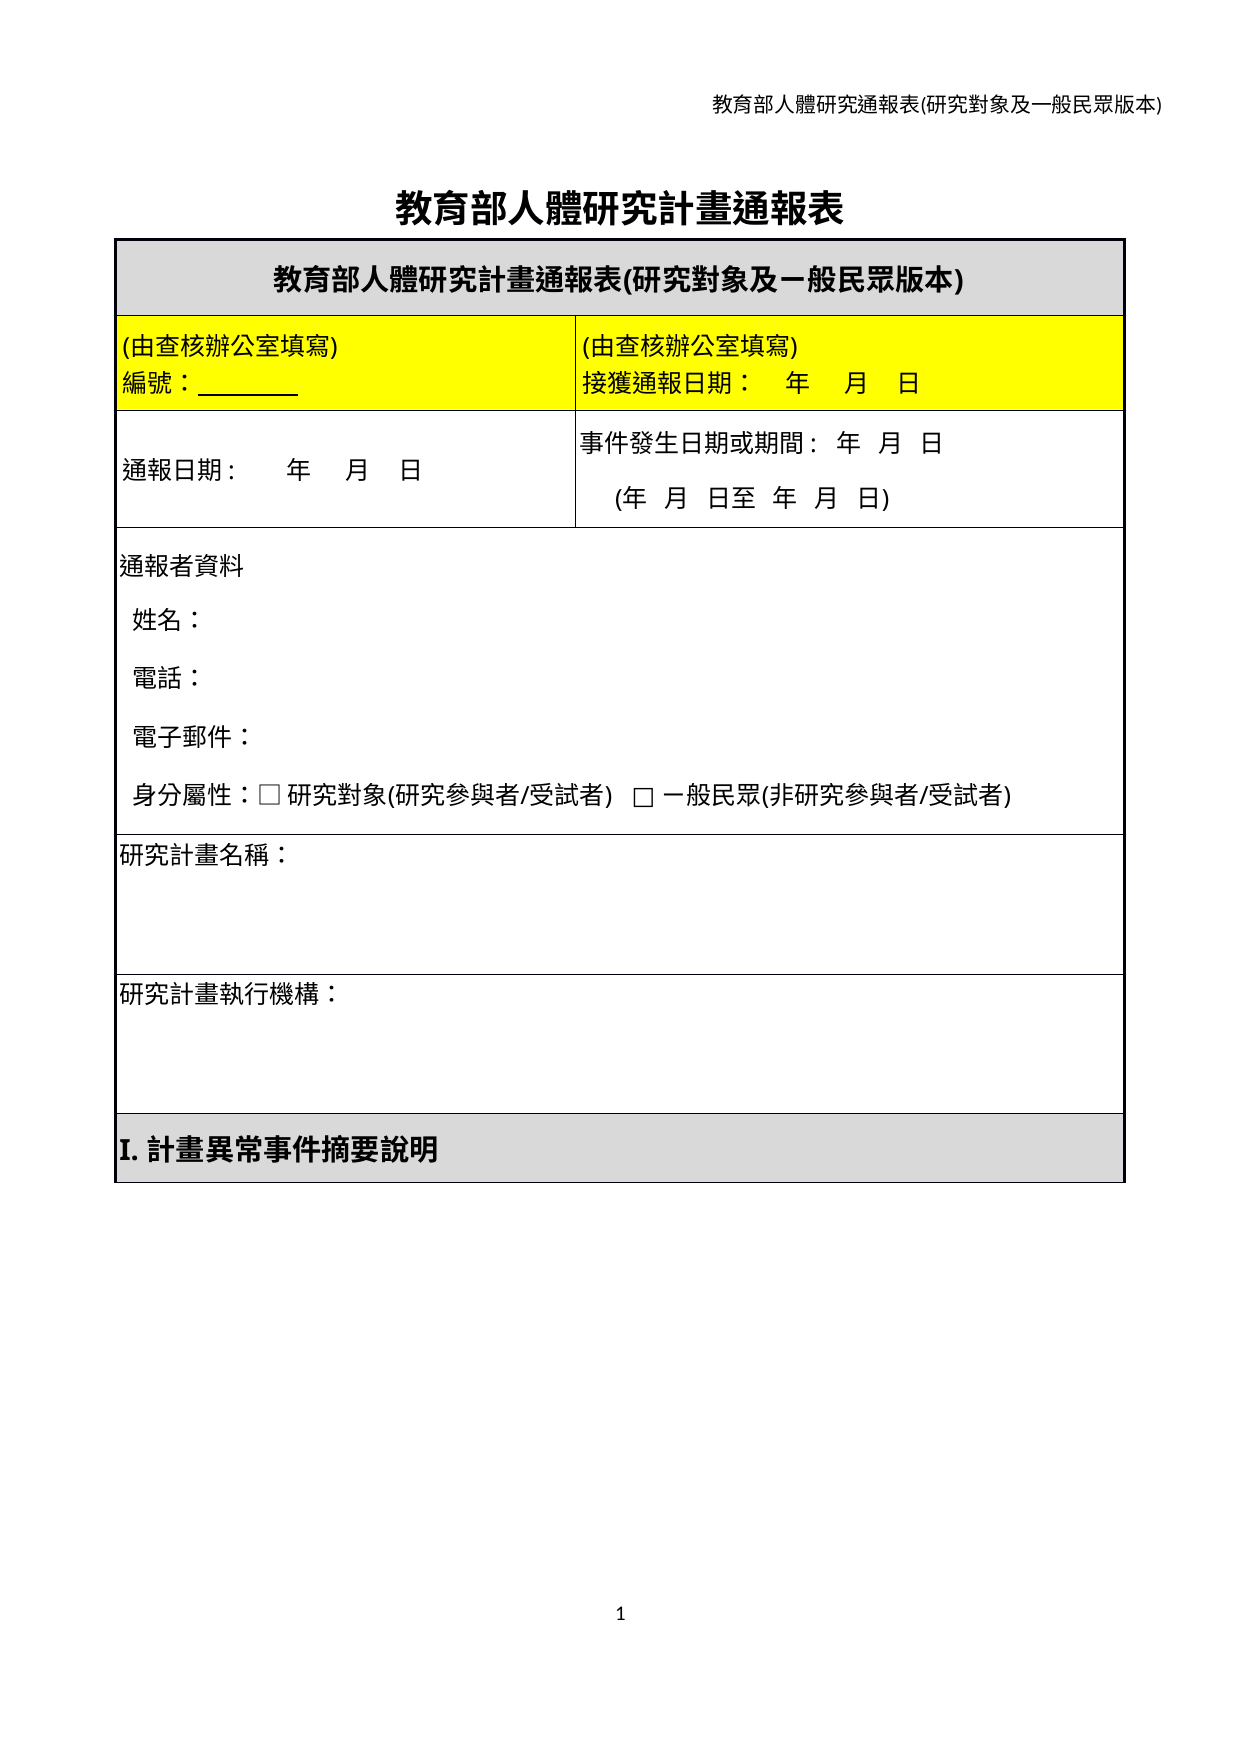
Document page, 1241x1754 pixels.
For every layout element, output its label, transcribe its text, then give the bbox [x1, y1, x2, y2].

table_cell I. 計畫異常事件摘要說明 [117, 1114, 1123, 1182]
table_cell 事件發生日期或期間 : 年 月 日 (年 月 日至 年 月 日) [576, 411, 1123, 527]
text 教育部人體研究計畫通報表 [187, 162, 1053, 237]
table_cell 通報日期 : 年 月 日 [117, 411, 575, 527]
table_header 教育部人體研究計畫通報表(研究對象及ㄧ般民眾版本) [117, 241, 1123, 315]
table_cell (由查核辦公室填寫) 接獲通報日期： 年 月 日 [576, 316, 1123, 409]
table_cell 研究計畫執行機構： [117, 975, 1123, 1113]
table_cell 研究計畫名稱： [117, 835, 1123, 974]
table_cell 通報者資料 姓名： 電話： 電子郵件： 身分屬性：□ 研究對象(研究參與者/受試者) □ ㄧ般民眾(非研究參與者/受試者) [117, 528, 1123, 834]
table_cell (由查核辦公室填寫) 編號： [117, 316, 575, 409]
